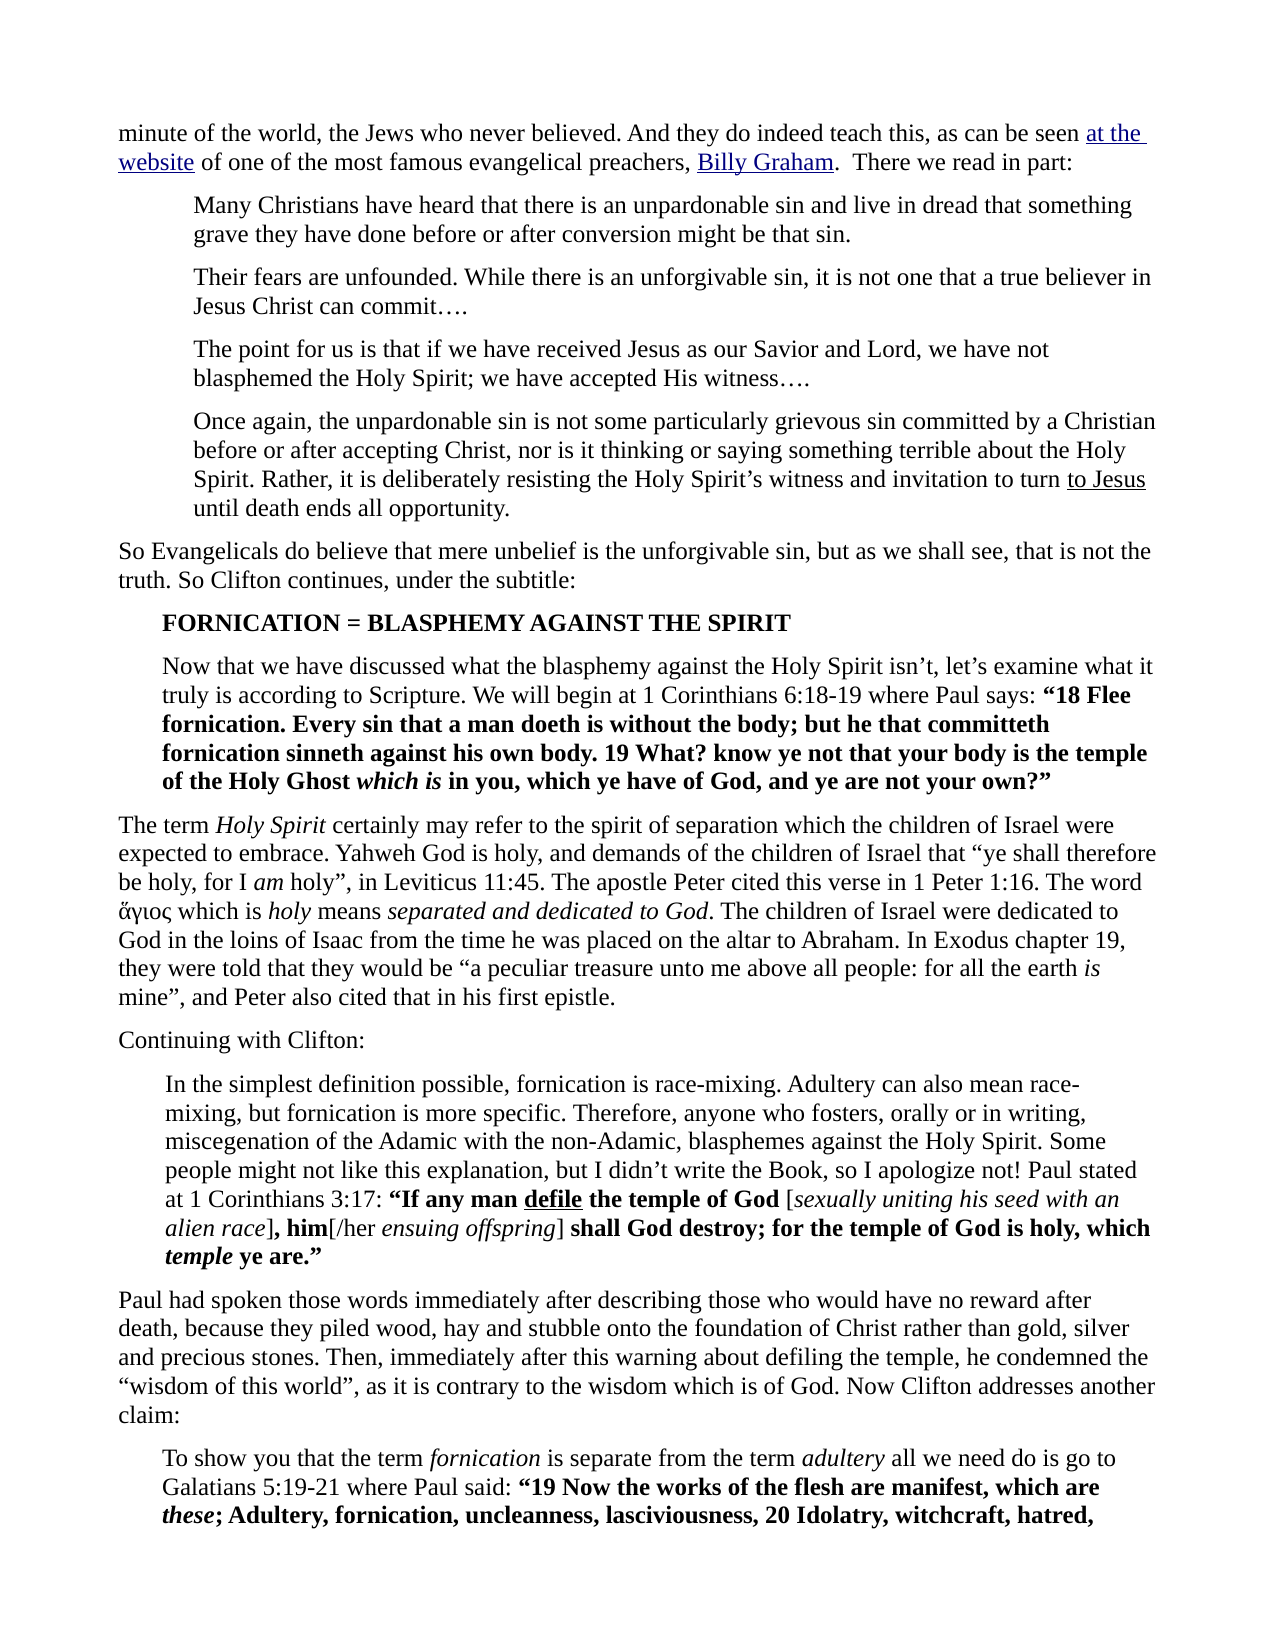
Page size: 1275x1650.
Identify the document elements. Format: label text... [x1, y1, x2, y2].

text Paul had spoken those words immediately after describing those who would have no reward after death, because they piled wood, hay and stubble onto the foundation of Christ rather than gold, silver and precious stones. Then, immediately after this warning about defiling the temple, he condemned the “wisdom of this world”, as it is contrary to the wisdom which is of God. Now Clifton addresses another claim: [118, 1285, 1157, 1428]
text Now that we have discussed what the blasphemy against the Holy Spirit isn’t, let’s examine what it truly is according to Scripture. We will begin at 1 Corinthians 6:18-19 where Paul says: “18 Flee fornication. Every sin that a man doeth is without the body; but he that committeth fornication sinneth against his own body. 19 What? know ye not that your body is the temple of the Holy Ghost which is in you, which ye have of God, and ye are not your own?” [162, 651, 1157, 795]
text Once again, the unpardonable sin is not some particularly grievous sin committed by a Christian before or after accepting Christ, nor is it thinking or saying something terrible about the Holy Spirit. Rather, it is deliberately resisting the Holy Spirit’s witness and invitation to turn to Jesus until death ends all opportunity. [193, 406, 1157, 521]
text To show you that the term fornication is separate from the term adultery all we need do is go to Galatians 5:19-21 where Paul said: “19 Now the works of the flesh are manifest, which are these; Adultery, fornication, uncleanness, lasciviousness, 20 Idolatry, witchcraft, hatred, [162, 1443, 1157, 1529]
text In the simplest definition possible, fornication is race-mixing. Adultery can also mean race-mixing, but fornication is more specific. Therefore, anyone who fosters, orally or in writing, miscegenation of the Adamic with the non-Adamic, blasphemes against the Holy Spirit. Some people might not like this explanation, but I didn’t write the Book, so I apologize not! Paul stated at 1 Corinthians 3:17: “If any man defile the temple of God [sexually uniting his seed with an alien race], him[/her ensuing offspring] shall God destroy; for the temple of God is holy, which temple ye are.” [165, 1069, 1157, 1270]
text The point for us is that if we have received Jesus as our Savior and Lord, we have not blasphemed the Holy Spirit; we have accepted His witness…. [193, 334, 1157, 392]
text minute of the world, the Jews who never believed. And they do indeed teach this, as can be seen at the website of one of the most famous evangelical preachers, Billy Graham. There we read in part: [118, 118, 1157, 176]
text Many Christians have heard that there is an unpardonable sin and live in dread that something grave they have done before or after conversion might be that sin. [193, 190, 1157, 248]
text Their fears are unfounded. While there is an unforgivable sin, it is not one that a true believer in Jesus Christ can commit…. [193, 262, 1157, 320]
text So Evangelicals do believe that mere unbelief is the unforgivable sin, but as we shall see, that is not the truth. So Clifton continues, under the subtitle: [118, 536, 1157, 593]
text Continuing with Clifton: [118, 1026, 1157, 1054]
text FORNICATION = BLASPHEMY AGAINST THE SPIRIT [162, 608, 1157, 637]
text The term Holy Spirit certainly may refer to the spirit of separation which the children of Israel were expected to embrace. Yahweh God is holy, and demands of the children of Israel that “ye shall therefore be holy, for I am holy”, in Leviticus 11:45. The apostle Peter cited this verse in 1 Peter 1:16. The word ἅγιος which is holy means separated and dedicated to God. The children of Israel were dedicated to God in the loins of Isaac from the time he was placed on the altar to Abraham. In Exodus chapter 19, they were told that they would be “a peculiar treasure unto me above all people: for all the earth is mine”, and Peter also cited that in his first epistle. [118, 810, 1157, 1011]
